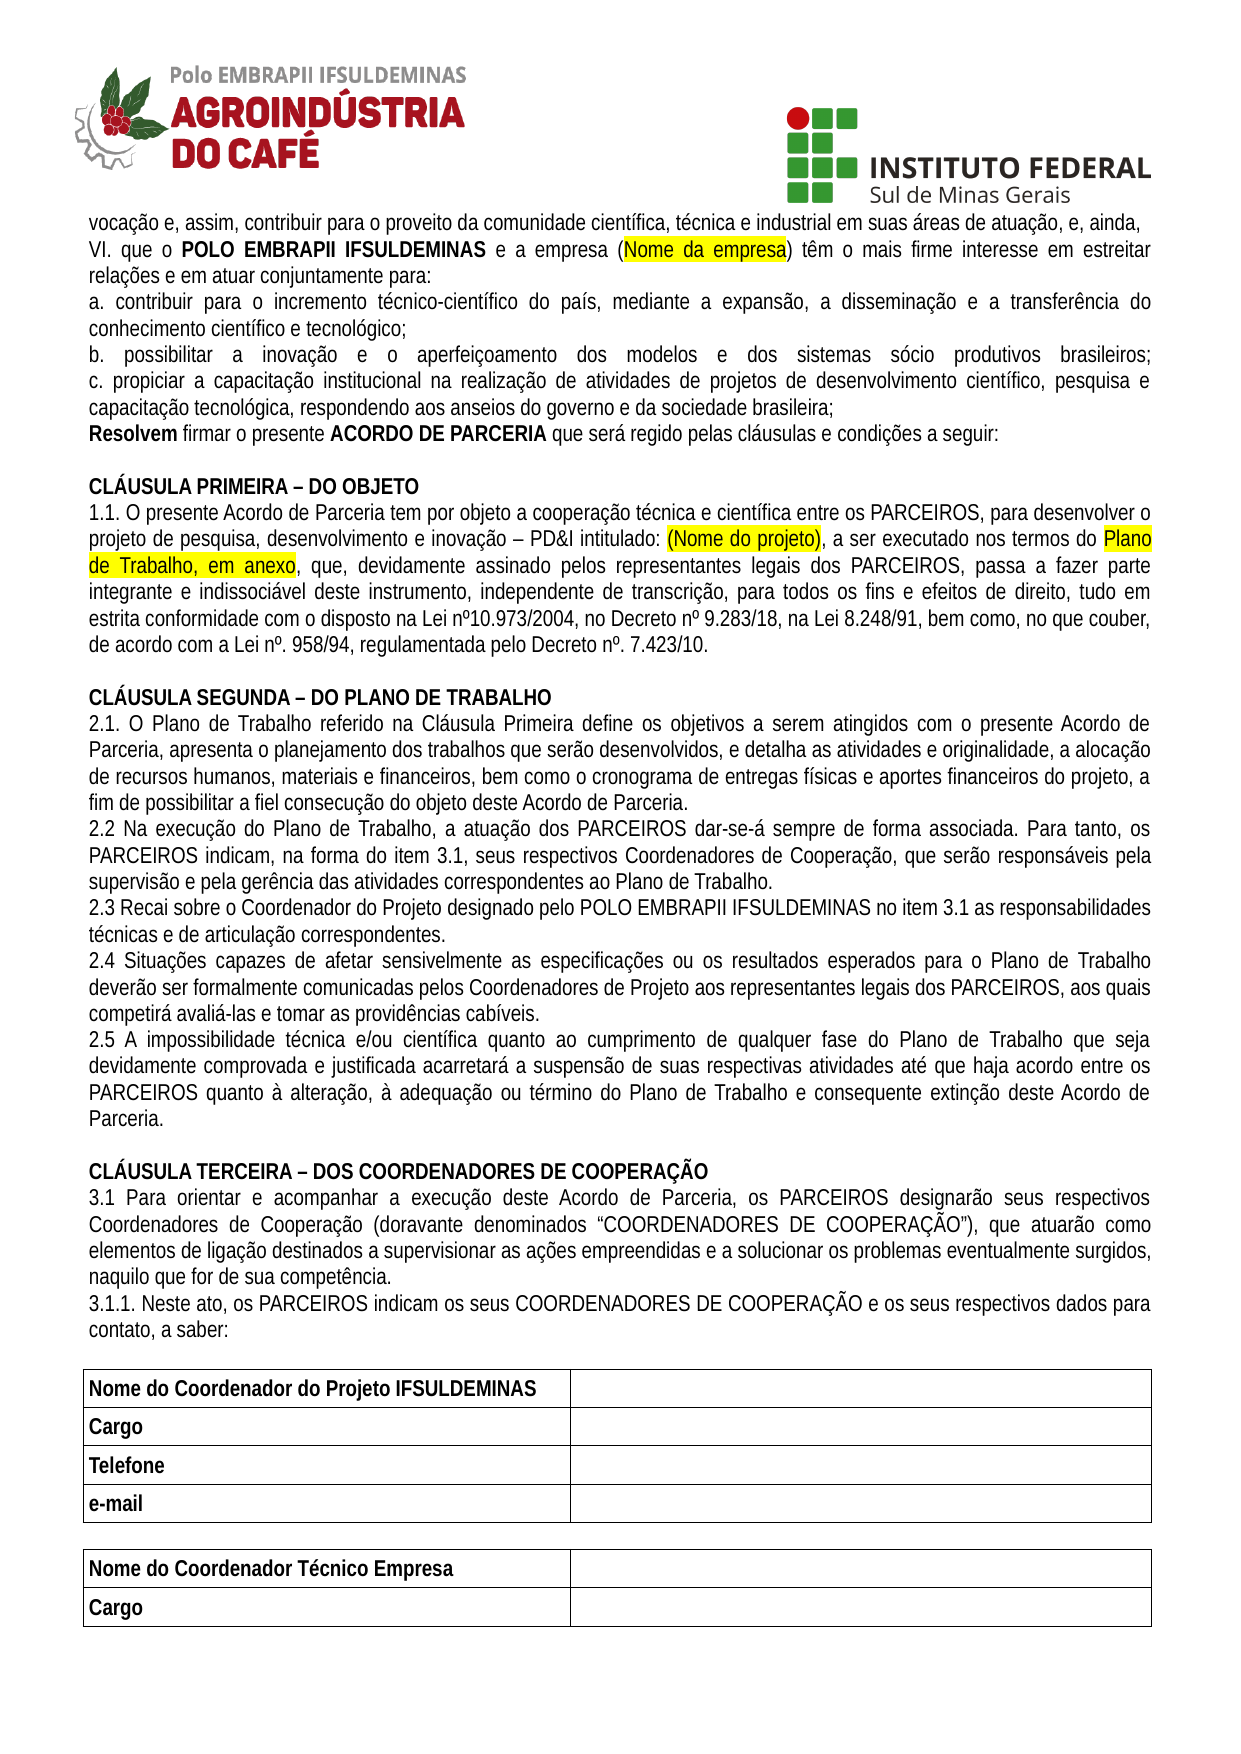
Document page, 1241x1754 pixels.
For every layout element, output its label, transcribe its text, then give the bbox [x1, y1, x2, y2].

table_cell [571, 1446, 1151, 1484]
table_cell [571, 1588, 1151, 1626]
text vocação e, assim, contribuir para o proveito da comunidade científica, técnica e industrial em suas áreas de atuação, e, ainda, [89, 209, 1152, 236]
table_header [571, 1370, 1151, 1407]
text 2.1. O Plano de Trabalho referido na Cláusula Primeira define os objetivos a serem atingidos com o presente Acordo de Parceria, apresenta o planejamento dos trabalhos que serão desenvolvidos, e detalha as atividades e originalidade, a alocação de recursos humanos, materiais e financeiros, bem como o cronograma de entregas físicas e aportes financeiros do projeto, a fim de possibilitar a fiel consecução do objeto deste Acordo de Parceria. [89, 710, 1152, 815]
table_header [571, 1550, 1151, 1587]
text a. contribuir para o incremento técnico-científico do país, mediante a expansão, a disseminação e a transferência do conhecimento científico e tecnológico; [89, 288, 1152, 341]
table_cell e-mail [84, 1485, 570, 1522]
text CLÁUSULA PRIMEIRA – DO OBJETO [89, 446, 1152, 499]
table_cell Telefone [84, 1446, 570, 1484]
table_cell Cargo [84, 1408, 570, 1445]
text CLÁUSULA TERCEIRA – DOS COORDENADORES DE COOPERAÇÃO [89, 1158, 1152, 1184]
text CLÁUSULA SEGUNDA – DO PLANO DE TRABALHO [89, 683, 1152, 710]
table_cell [571, 1408, 1151, 1445]
table_cell Cargo [84, 1588, 570, 1626]
text b. possibilitar a inovação e o aperfeiçoamento dos modelos e dos sistemas sócio produtivos brasileiros; c. propiciar a capacitação institucional na realização de atividades de projetos de desenvolvimento científico, pesquisa e capacitação tecnológica, respondendo aos anseios do governo e da sociedade brasileira; [89, 341, 1152, 420]
text 2.2 Na execução do Plano de Trabalho, a atuação dos PARCEIROS dar-se-á sempre de forma associada. Para tanto, os PARCEIROS indicam, na forma do item 3.1, seus respectivos Coordenadores de Cooperação, que serão responsáveis pela supervisão e pela gerência das atividades correspondentes ao Plano de Trabalho. [89, 815, 1152, 894]
text VI. que o POLO EMBRAPII IFSULDEMINAS e a empresa (Nome da empresa) têm o mais firme interesse em estreitar relações e em atuar conjuntamente para: [89, 236, 1152, 288]
text 3.1.1. Neste ato, os PARCEIROS indicam os seus COORDENADORES DE COOPERAÇÃO e os seus respectivos dados para contato, a saber: [89, 1290, 1152, 1342]
text 1.1. O presente Acordo de Parceria tem por objeto a cooperação técnica e científica entre os PARCEIROS, para desenvolver o projeto de pesquisa, desenvolvimento e inovação – PD&I intitulado: (Nome do projeto), a ser executado nos termos do Plano de Trabalho, em anexo, que, devidamente assinado pelos representantes legais dos PARCEIROS, passa a fazer parte integrante e indissociável deste instrumento, independente de transcrição, para todos os fins e efeitos de direito, tudo em estrita conformidade com o disposto na Lei nº10.973/2004, no Decreto nº 9.283/18, na Lei 8.248/91, bem como, no que couber, de acordo com a Lei nº. 958/94, regulamentada pelo Decreto nº. 7.423/10. [89, 499, 1152, 657]
text 2.5 A impossibilidade técnica e/ou científica quanto ao cumprimento de qualquer fase do Plano de Trabalho que seja devidamente comprovada e justificada acarretará a suspensão de suas respectivas atividades até que haja acordo entre os PARCEIROS quanto à alteração, à adequação ou término do Plano de Trabalho e consequente extinção deste Acordo de Parceria. [89, 1026, 1152, 1132]
table_header Nome do Coordenador do Projeto IFSULDEMINAS [84, 1370, 570, 1407]
text 3.1 Para orientar e acompanhar a execução deste Acordo de Parceria, os PARCEIROS designarão seus respectivos Coordenadores de Cooperação (doravante denominados “COORDENADORES DE COOPERAÇÃO”), que atuarão como elementos de ligação destinados a supervisionar as ações empreendidas e a solucionar os problemas eventualmente surgidos, naquilo que for de sua competência. [89, 1184, 1152, 1290]
text 2.3 Recai sobre o Coordenador do Projeto designado pelo POLO EMBRAPII IFSULDEMINAS no item 3.1 as responsabilidades técnicas e de articulação correspondentes. [89, 894, 1152, 947]
text Resolvem firmar o presente ACORDO DE PARCERIA que será regido pelas cláusulas e condições a seguir: [89, 420, 1152, 446]
table_cell [571, 1485, 1151, 1522]
table_header Nome do Coordenador Técnico Empresa [84, 1550, 570, 1587]
text 2.4 Situações capazes de afetar sensivelmente as especificações ou os resultados esperados para o Plano de Trabalho deverão ser formalmente comunicadas pelos Coordenadores de Projeto aos representantes legais dos PARCEIROS, aos quais competirá avaliá-las e tomar as providências cabíveis. [89, 947, 1152, 1026]
